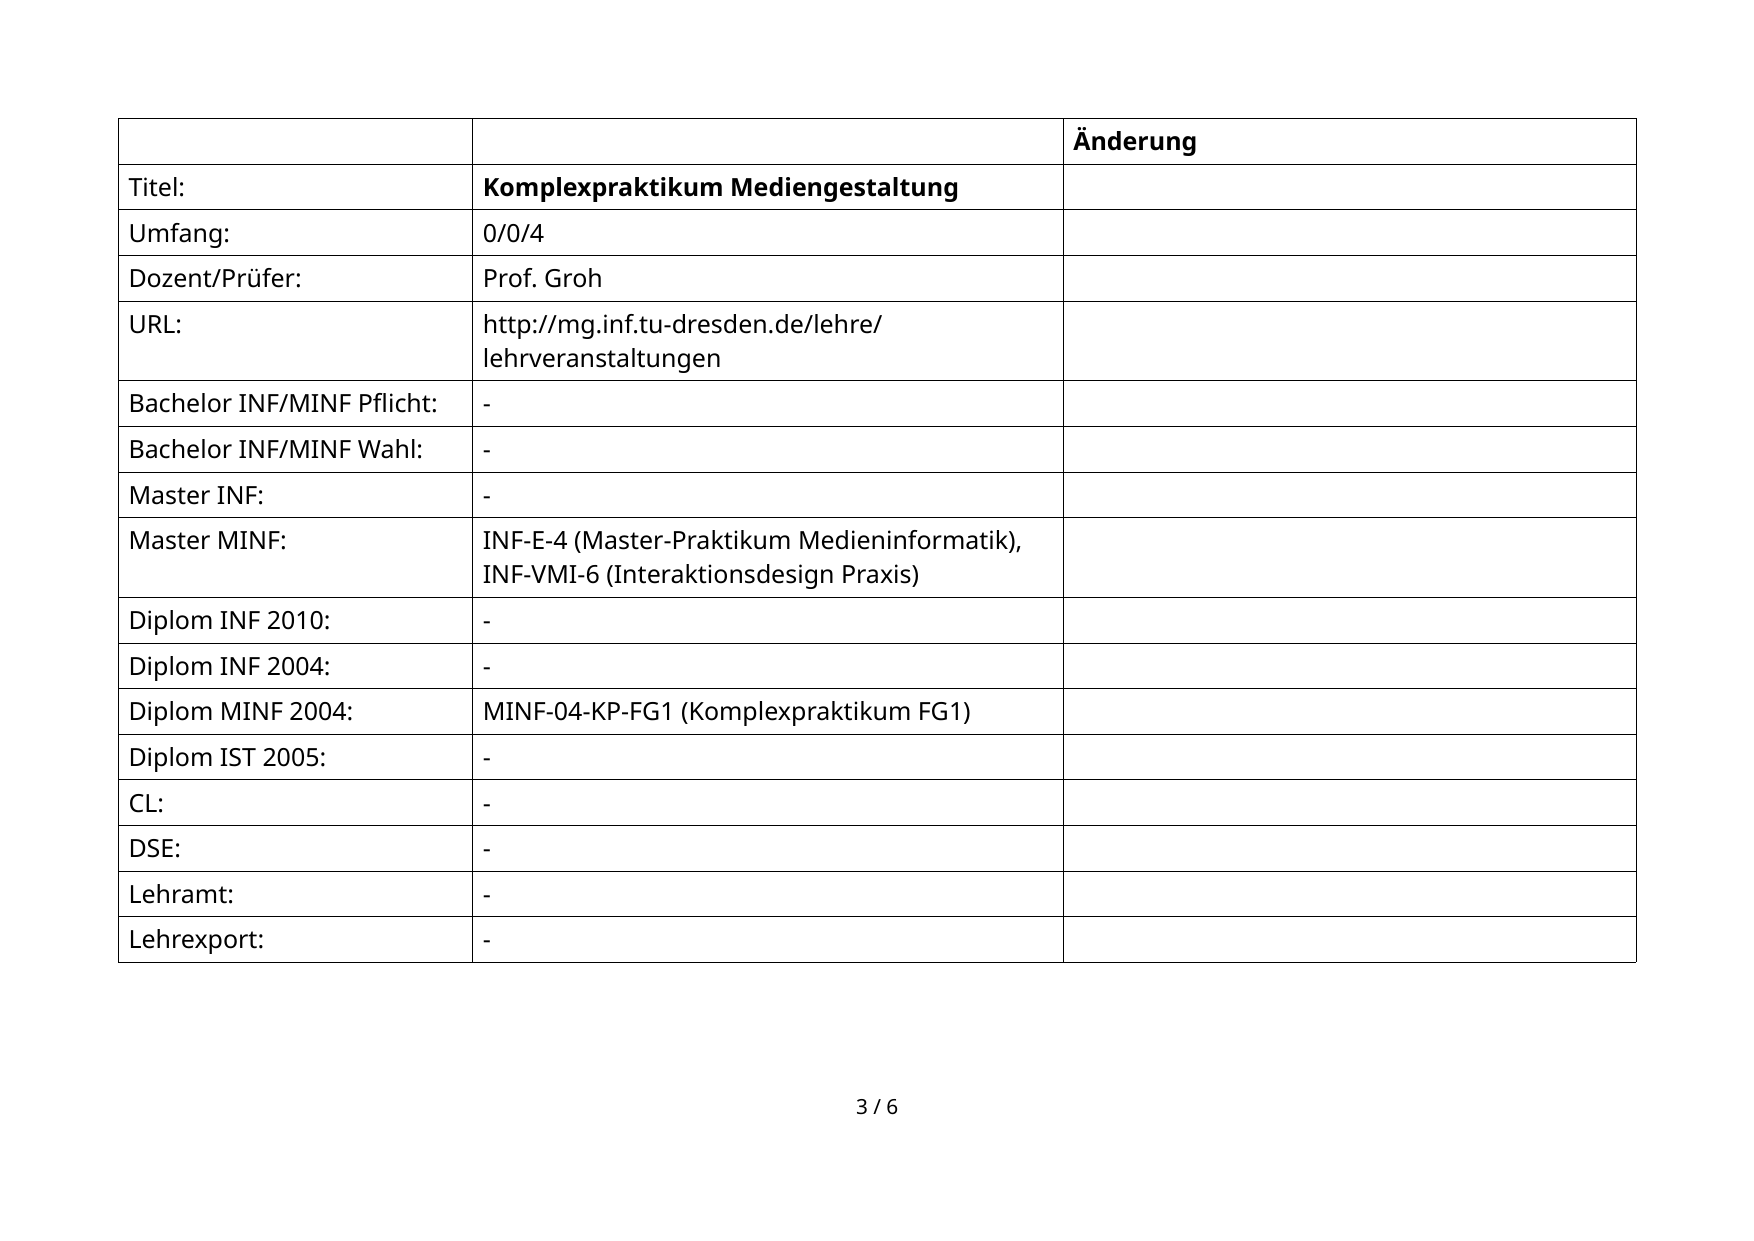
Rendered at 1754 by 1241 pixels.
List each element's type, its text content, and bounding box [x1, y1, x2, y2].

table_cell [1064, 381, 1636, 426]
table_cell [1064, 917, 1636, 962]
table_cell MINF-04-KP-FG1 (Komplexpraktikum FG1) [473, 689, 1063, 734]
table_header [473, 119, 1063, 164]
table_cell Diplom INF 2010: [119, 598, 472, 642]
table_cell [1064, 302, 1636, 380]
table_cell - [473, 826, 1063, 871]
table_cell Titel: [119, 165, 472, 209]
table_cell [1064, 473, 1636, 517]
table_cell - [473, 473, 1063, 517]
table_cell DSE: [119, 826, 472, 871]
table_cell [1064, 427, 1636, 472]
table_cell [1064, 780, 1636, 825]
table_cell - [473, 872, 1063, 916]
table_cell Master MINF: [119, 518, 472, 597]
table_cell - [473, 735, 1063, 779]
table_cell 0/0/4 [473, 210, 1063, 255]
table_cell Komplexpraktikum Mediengestaltung [473, 165, 1063, 209]
table_cell CL: [119, 780, 472, 825]
table_cell - [473, 381, 1063, 426]
table_cell Diplom INF 2004: [119, 644, 472, 688]
table_cell Lehrexport: [119, 917, 472, 962]
table_cell - [473, 598, 1063, 642]
table_cell [1064, 518, 1636, 597]
table_cell - [473, 427, 1063, 472]
table_cell Umfang: [119, 210, 472, 255]
table_cell - [473, 644, 1063, 688]
table_cell - [473, 780, 1063, 825]
table_cell http://mg.inf.tu-dresden.de/lehre/lehrveranstaltungen [473, 302, 1063, 380]
table_cell [1064, 256, 1636, 301]
table_cell [1064, 826, 1636, 871]
table_cell Diplom IST 2005: [119, 735, 472, 779]
table_cell Bachelor INF/MINF Pflicht: [119, 381, 472, 426]
table_cell [1064, 165, 1636, 209]
table_cell Prof. Groh [473, 256, 1063, 301]
table_cell Diplom MINF 2004: [119, 689, 472, 734]
table_cell [1064, 644, 1636, 688]
table_cell Master INF: [119, 473, 472, 517]
table_cell Lehramt: [119, 872, 472, 916]
table_cell [1064, 872, 1636, 916]
table_cell Bachelor INF/MINF Wahl: [119, 427, 472, 472]
table_cell [1064, 210, 1636, 255]
table_cell INF-E-4 (Master-Praktikum Medieninformatik), INF-VMI-6 (Interaktionsdesign Praxis) [473, 518, 1063, 597]
table_cell Dozent/Prüfer: [119, 256, 472, 301]
table_cell [1064, 689, 1636, 734]
table_cell [1064, 598, 1636, 642]
table_header Änderung [1064, 119, 1636, 164]
table_header [119, 119, 472, 164]
table_cell [1064, 735, 1636, 779]
table_cell URL: [119, 302, 472, 380]
table_cell - [473, 917, 1063, 962]
